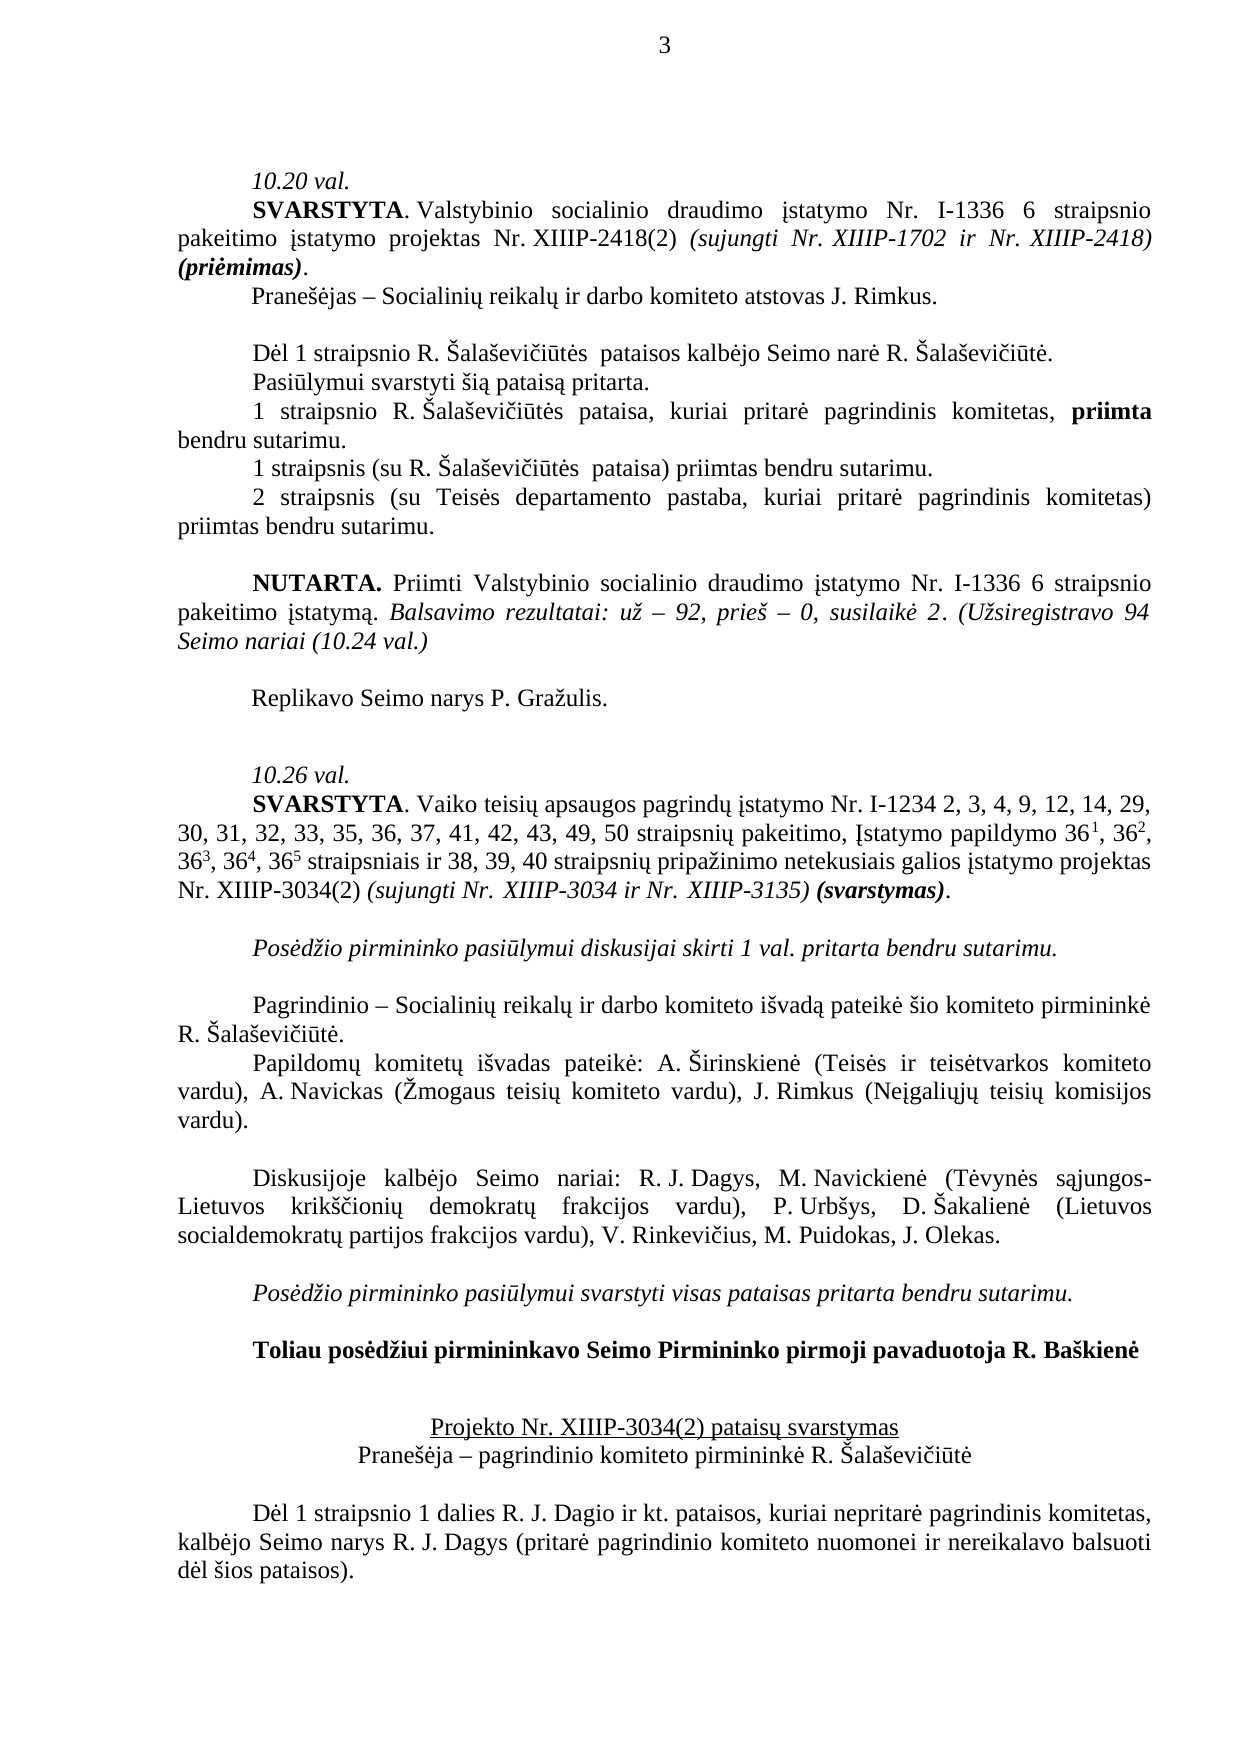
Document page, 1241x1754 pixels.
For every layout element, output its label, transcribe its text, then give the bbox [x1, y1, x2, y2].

text Toliau posėdžiui pirmininkavo Seimo Pirmininko pirmoji pavaduotoja R. Baškienė [177, 1335, 1152, 1364]
text Posėdžio pirmininko pasiūlymui svarstyti visas pataisas pritarta bendru sutarimu. [177, 1278, 1152, 1306]
text SVARSTYTA. Valstybinio socialinio draudimo įstatymo Nr. I-1336 6 straipsnio pakeitimo įstatymo projektas Nr. XIIIP-2418(2) (sujungti Nr. XIIIP-1702 ir Nr. XIIIP-2418) (priėmimas). [177, 195, 1152, 281]
text 10.26 val. [177, 760, 1152, 789]
text Diskusijoje kalbėjo Seimo nariai: R. J. Dagys, M. Navickienė (Tėvynės sąjungos-Lietuvos krikščionių demokratų frakcijos vardu), P. Urbšys, D. Šakalienė (Lietuvos socialdemokratų partijos frakcijos vardu), V. Rinkevičius, M. Puidokas, J. Olekas. [177, 1163, 1152, 1249]
text NUTARTA. Priimti Valstybinio socialinio draudimo įstatymo Nr. I-1336 6 straipsnio pakeitimo įstatymą. Balsavimo rezultatai: už – 92, prieš – 0, susilaikė 2. (Užsiregistravo 94 Seimo nariai (10.24 val.) [177, 568, 1152, 655]
text 1 straipsnio R. Šalaševičiūtės pataisa, kuriai pritarė pagrindinis komitetas, priimta bendru sutarimu. [177, 396, 1152, 453]
text Posėdžio pirmininko pasiūlymui diskusijai skirti 1 val. pritarta bendru sutarimu. [177, 933, 1152, 961]
text Dėl 1 straipsnio 1 dalies R. J. Dagio ir kt. pataisos, kuriai nepritarė pagrindinis komitetas, kalbėjo Seimo narys R. J. Dagys (pritarė pagrindinio komiteto nuomonei ir nereikalavo balsuoti dėl šios pataisos). [177, 1498, 1152, 1584]
text Pasiūlymui svarstyti šią pataisą pritarta. [177, 367, 1152, 396]
text SVARSTYTA. Vaiko teisių apsaugos pagrindų įstatymo Nr. I-1234 2, 3, 4, 9, 12, 14, 29, 30, 31, 32, 33, 35, 36, 37, 41, 42, 43, 49, 50 straipsnių pakeitimo, Įstatymo papildymo 361, 362, 363, 364, 365 straipsniais ir 38, 39, 40 straipsnių pripažinimo netekusiais galios įstatymo projektas Nr. XIIIP-3034(2) (sujungti Nr. XIIIP-3034 ir Nr. XIIIP-3135) (svarstymas). [177, 789, 1152, 904]
subtitle Projekto Nr. XIIIP-3034(2) pataisų svarstymas [177, 1412, 1152, 1441]
text 1 straipsnis (su R. Šalaševičiūtės pataisa) priimtas bendru sutarimu. [177, 453, 1152, 482]
text Pranešėja – pagrindinio komiteto pirmininkė R. Šalaševičiūtė [177, 1441, 1152, 1469]
text Dėl 1 straipsnio R. Šalaševičiūtės pataisos kalbėjo Seimo narė R. Šalaševičiūtė. [177, 338, 1152, 367]
text Papildomų komitetų išvadas pateikė: A. Širinskienė (Teisės ir teisėtvarkos komiteto vardu), A. Navickas (Žmogaus teisių komiteto vardu), J. Rimkus (Neįgaliųjų teisių komisijos vardu). [177, 1048, 1152, 1134]
text Pagrindinio – Socialinių reikalų ir darbo komiteto išvadą pateikė šio komiteto pirmininkė R. Šalaševičiūtė. [177, 990, 1152, 1048]
text Replikavo Seimo narys P. Gražulis. [177, 683, 1152, 712]
text Pranešėjas – Socialinių reikalų ir darbo komiteto atstovas J. Rimkus. [177, 281, 1152, 310]
text 10.20 val. [177, 166, 1152, 195]
text 2 straipsnis (su Teisės departamento pastaba, kuriai pritarė pagrindinis komitetas) priimtas bendru sutarimu. [177, 482, 1152, 540]
